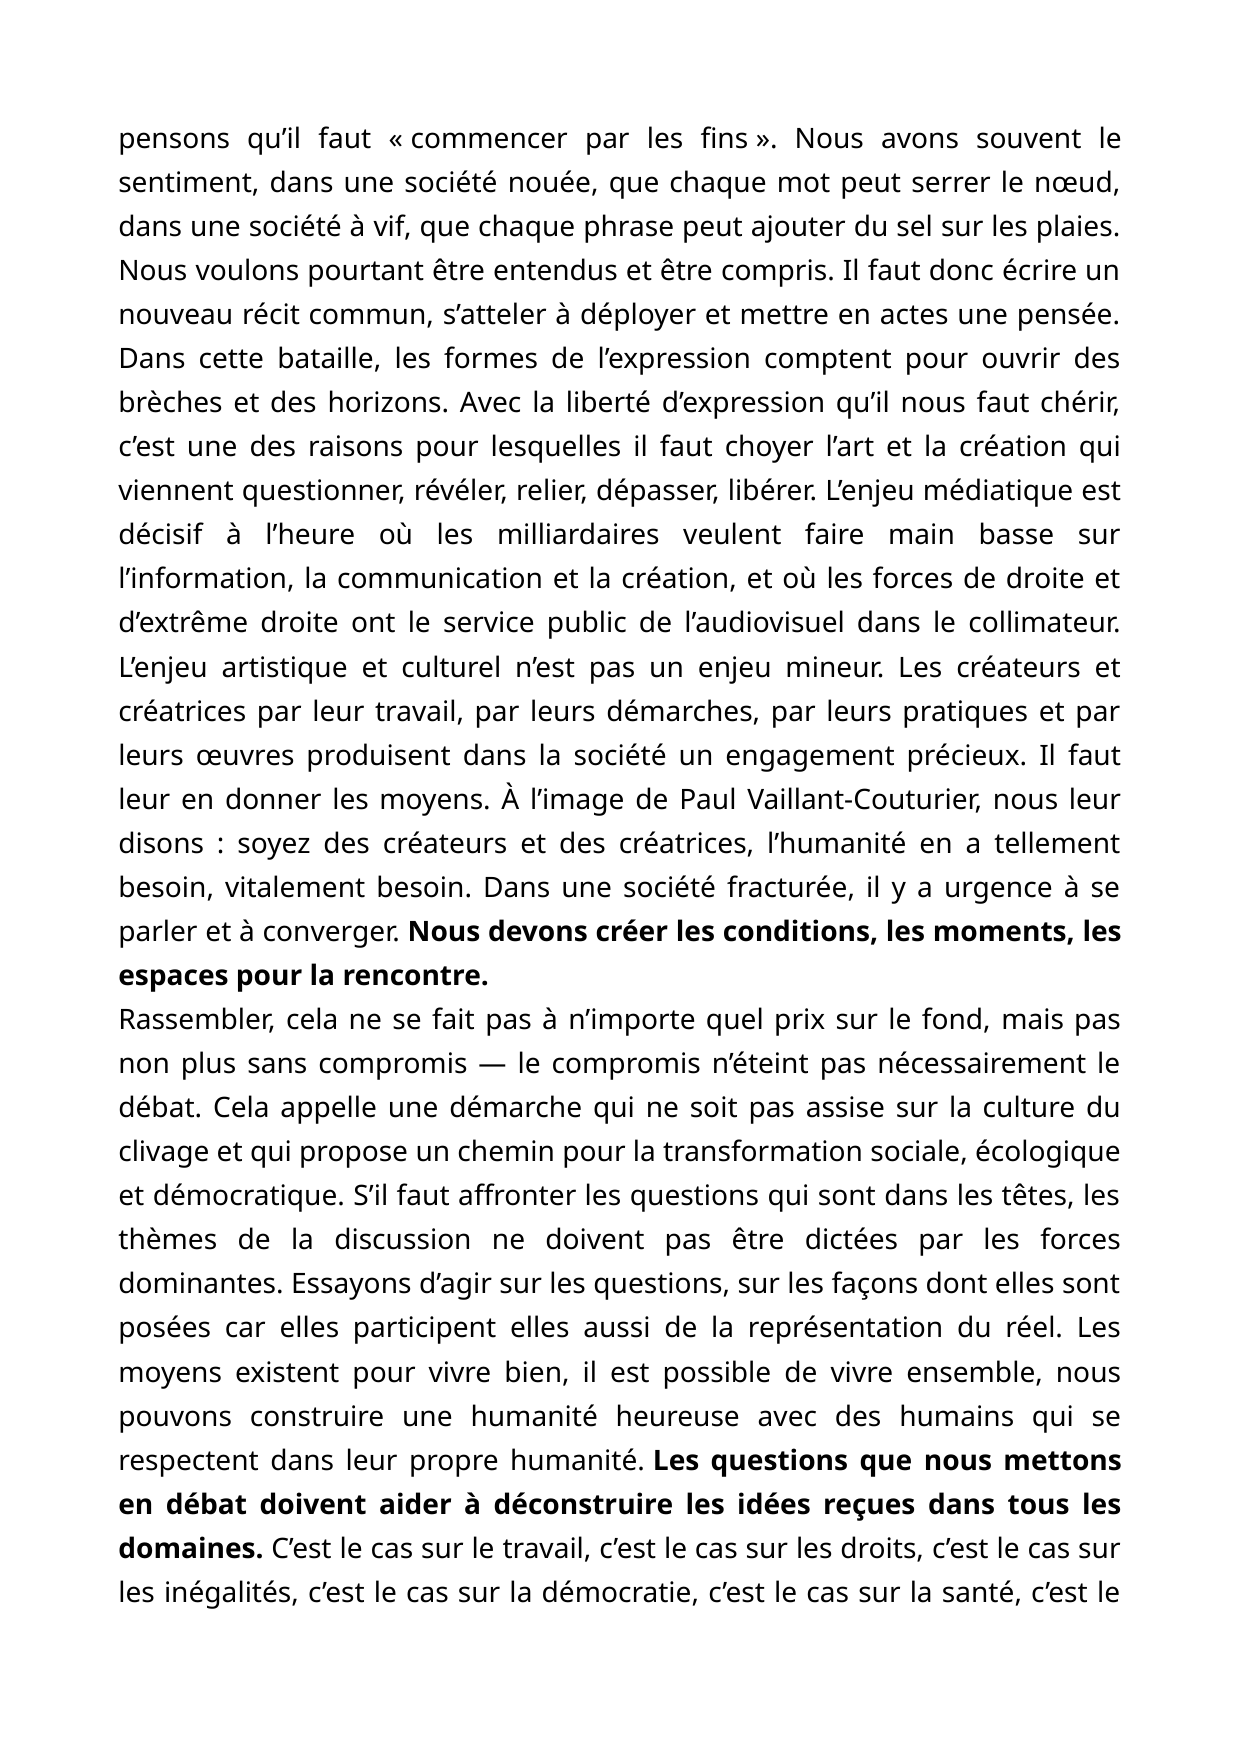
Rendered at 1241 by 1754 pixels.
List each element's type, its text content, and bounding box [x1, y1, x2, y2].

text pensons qu’il faut « commencer par les fins ». Nous avons souvent le sentiment, dans une société nouée, que chaque mot peut serrer le nœud, dans une société à vif, que chaque phrase peut ajouter du sel sur les plaies. Nous voulons pourtant être entendus et être compris. Il faut donc écrire un nouveau récit commun, s’atteler à déployer et mettre en actes une pensée. Dans cette bataille, les formes de l’expression comptent pour ouvrir des brèches et des horizons. Avec la liberté d’expression qu’il nous faut chérir, c’est une des raisons pour lesquelles il faut choyer l’art et la création qui viennent questionner, révéler, relier, dépasser, libérer. L’enjeu médiatique est décisif à l’heure où les milliardaires veulent faire main basse sur l’information, la communication et la création, et où les forces de droite et d’extrême droite ont le service public de l’audiovisuel dans le collimateur. L’enjeu artistique et culturel n’est pas un enjeu mineur. Les créateurs et créatrices par leur travail, par leurs démarches, par leurs pratiques et par leurs œuvres produisent dans la société un engagement précieux. Il faut leur en donner les moyens. À l’image de Paul Vaillant-Couturier, nous leur disons : soyez des créateurs et des créatrices, l’humanité en a tellement besoin, vitalement besoin. Dans une société fracturée, il y a urgence à se parler et à converger. Nous devons créer les conditions, les moments, les espaces pour la rencontre. [118, 118, 1122, 994]
text Rassembler, cela ne se fait pas à n’importe quel prix sur le fond, mais pas non plus sans compromis — le compromis n’éteint pas nécessairement le débat. Cela appelle une démarche qui ne soit pas assise sur la culture du clivage et qui propose un chemin pour la transformation sociale, écologique et démocratique. S’il faut affronter les questions qui sont dans les têtes, les thèmes de la discussion ne doivent pas être dictées par les forces dominantes. Essayons d’agir sur les questions, sur les façons dont elles sont posées car elles participent elles aussi de la représentation du réel. Les moyens existent pour vivre bien, il est possible de vivre ensemble, nous pouvons construire une humanité heureuse avec des humains qui se respectent dans leur propre humanité. Les questions que nous mettons en débat doivent aider à déconstruire les idées reçues dans tous les domaines. C’est le cas sur le travail, c’est le cas sur les droits, c’est le cas sur les inégalités, c’est le cas sur la démocratie, c’est le cas sur la santé, c’est le [118, 999, 1122, 1611]
